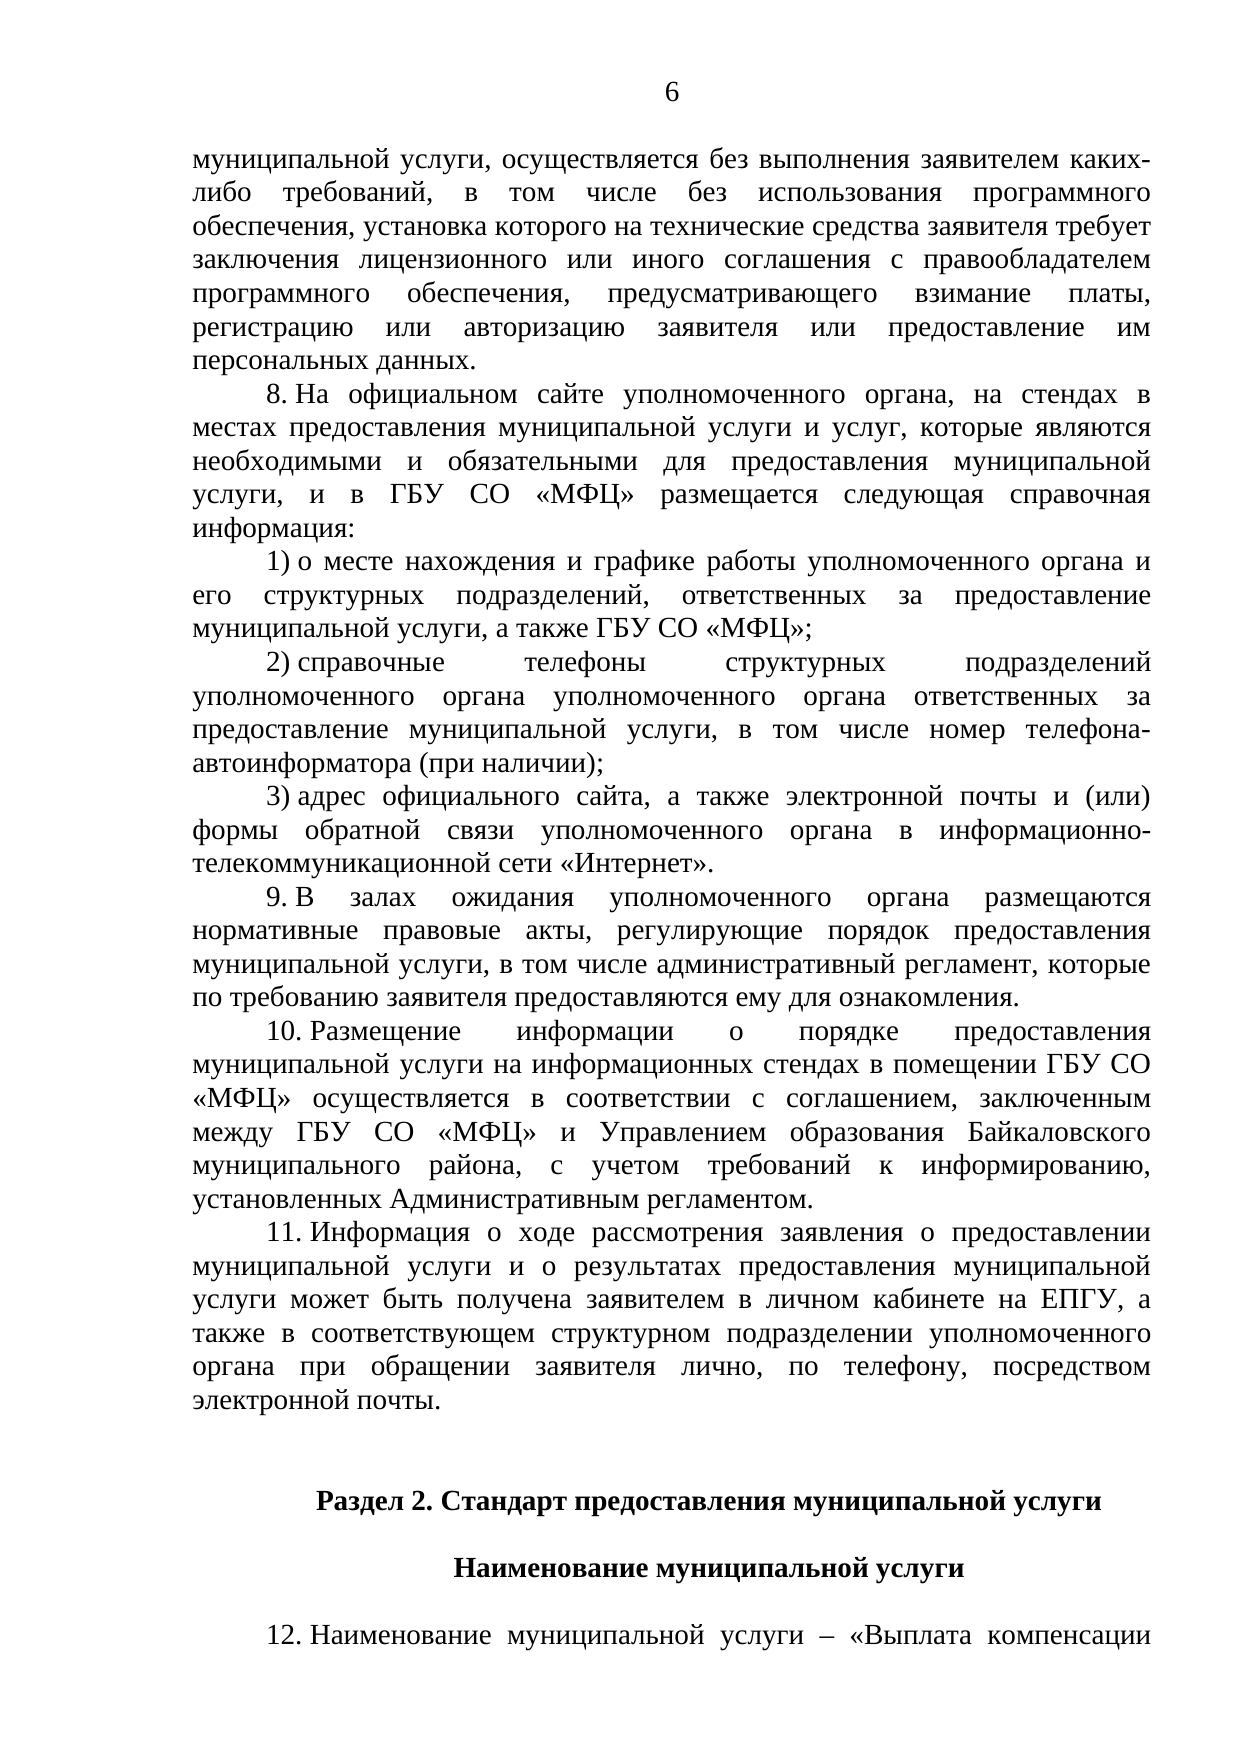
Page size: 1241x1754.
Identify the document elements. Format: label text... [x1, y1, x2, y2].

text 1) о месте нахождения и графике работы уполномоченного органа и его структурных подразделений, ответственных за предоставление муниципальной услуги, а также ГБУ СО «МФЦ»; [192, 543, 1152, 644]
text 9. В залах ожидания уполномоченного органа размещаются нормативные правовые акты, регулирующие порядок предоставления муниципальной услуги, в том числе административный регламент, которые по требованию заявителя предоставляются ему для ознакомления. [192, 879, 1152, 1013]
text 8. На официальном сайте уполномоченного органа, на стендах в местах предоставления муниципальной услуги и услуг, которые являются необходимыми и обязательными для предоставления муниципальной услуги, и в ГБУ СО «МФЦ» размещается следующая справочная информация: [192, 376, 1152, 543]
text 3) адрес официального сайта, а также электронной почты и (или) формы обратной связи уполномоченного органа в информационно-телекоммуникационной сети «Интернет». [192, 778, 1152, 879]
title 12. Наименование муниципальной услуги – «Выплата компенсации [192, 1617, 1152, 1650]
text 11. Информация о ходе рассмотрения заявления о предоставлении муниципальной услуги и о результатах предоставления муниципальной услуги может быть получена заявителем в личном кабинете на ЕПГУ, а также в соответствующем структурном подразделении уполномоченного органа при обращении заявителя лично, по телефону, посредством электронной почты. [192, 1214, 1152, 1416]
text муниципальной услуги, осуществляется без выполнения заявителем каких-либо требований, в том числе без использования программного обеспечения, установка которого на технические средства заявителя требует заключения лицензионного или иного соглашения с правообладателем программного обеспечения, предусматривающего взимание платы, регистрацию или авторизацию заявителя или предоставление им персональных данных. [192, 141, 1152, 376]
text Наименование муниципальной услуги [192, 1550, 1226, 1583]
text Раздел 2. Стандарт предоставления муниципальной услуги [192, 1483, 1226, 1516]
text 10. Размещение информации о порядке предоставления муниципальной услуги на информационных стендах в помещении ГБУ СО «МФЦ» осуществляется в соответствии с соглашением, заключенным между ГБУ СО «МФЦ» и Управлением образования Байкаловского муниципального района, с учетом требований к информированию, установленных Административным регламентом. [192, 1013, 1152, 1214]
text 2) справочные телефоны структурных подразделений уполномоченного органа уполномоченного органа ответственных за предоставление муниципальной услуги, в том числе номер телефона-автоинформатора (при наличии); [192, 644, 1152, 778]
